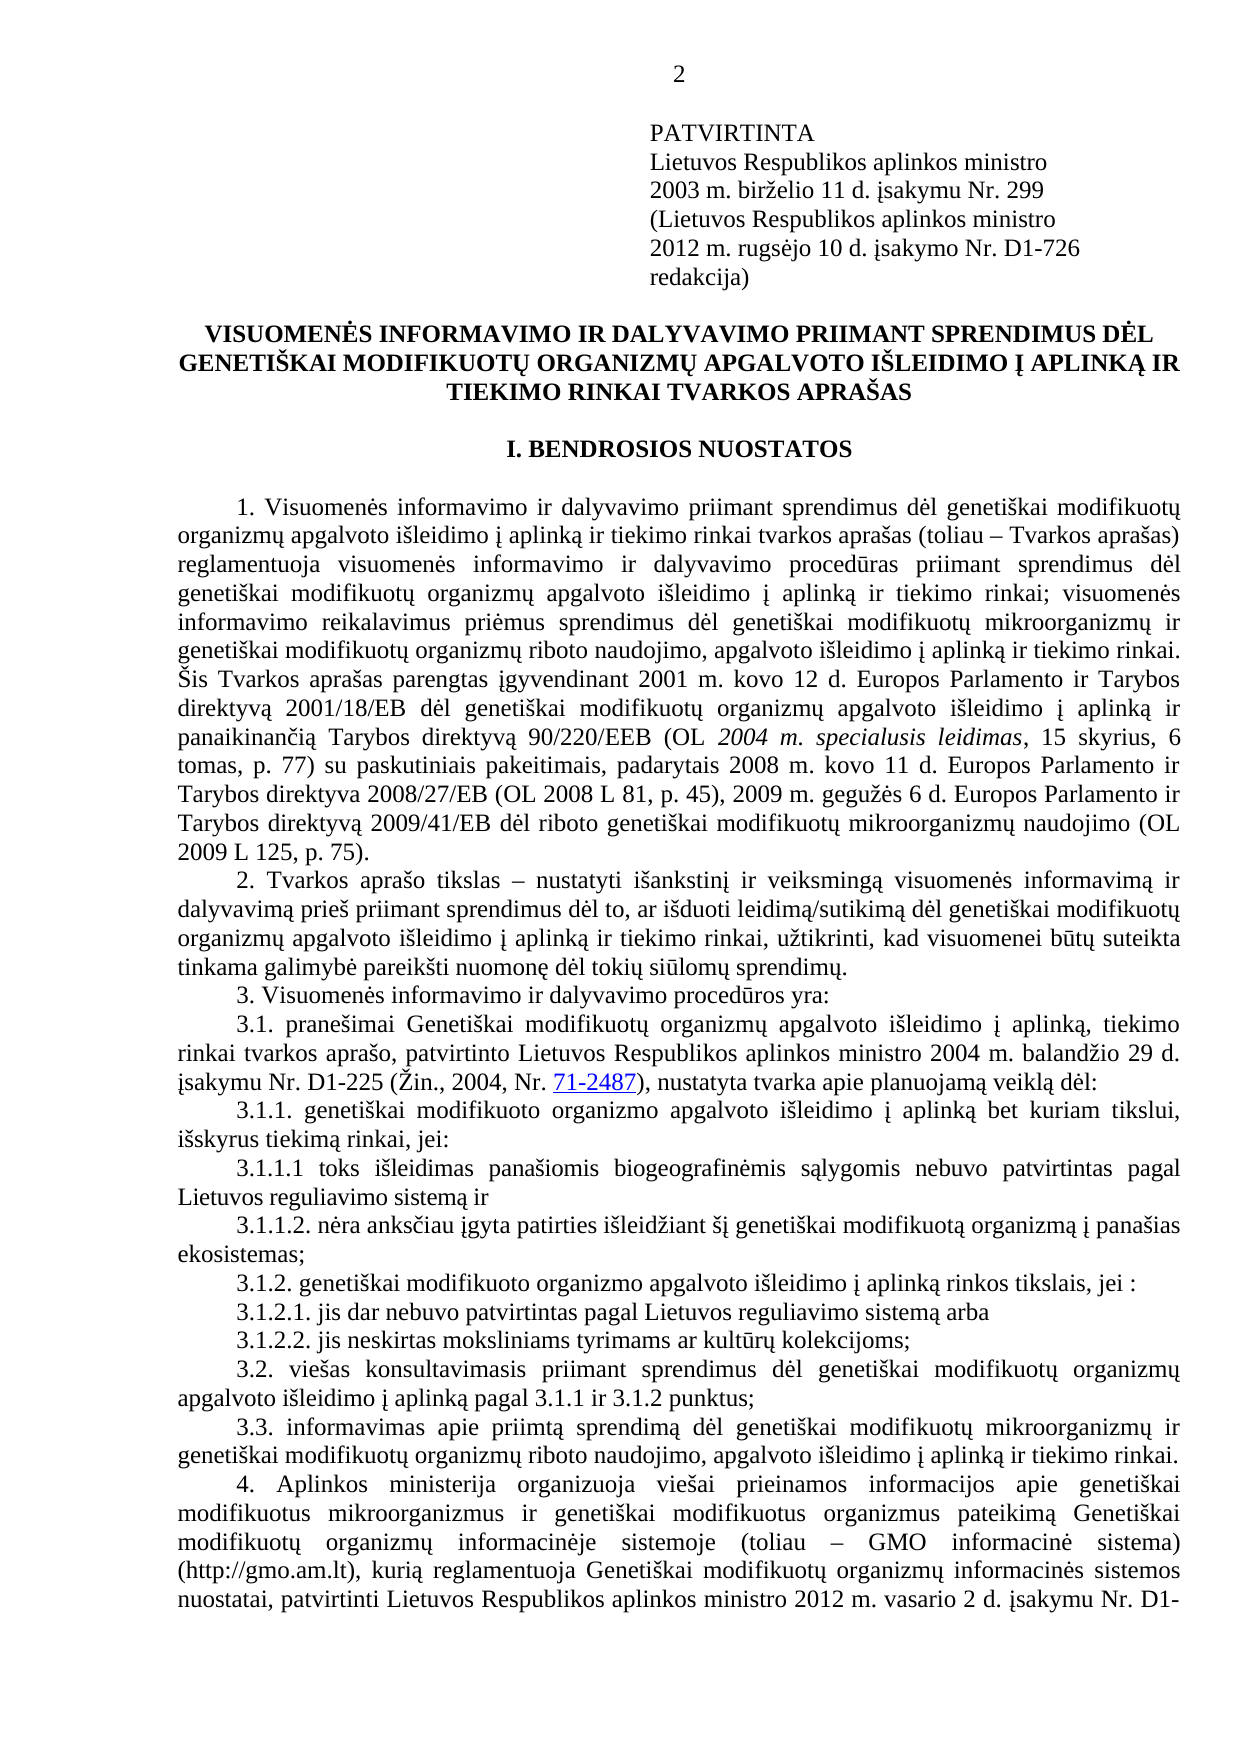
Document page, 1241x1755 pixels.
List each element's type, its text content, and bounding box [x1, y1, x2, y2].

text 3.1.1. genetiškai modifikuoto organizmo apgalvoto išleidimo į aplinką bet kuriam tikslui, išskyrus tiekimą rinkai, jei: [177, 1096, 1181, 1153]
text 2012 m. rugsėjo 10 d. įsakymo Nr. D1-726 [649, 233, 1181, 262]
text 3.1.1.2. nėra anksčiau įgyta patirties išleidžiant šį genetiškai modifikuotą organizmą į panašias ekosistemas; [177, 1211, 1181, 1268]
text 3.2. viešas konsultavimasis priimant sprendimus dėl genetiškai modifikuotų organizmų apgalvoto išleidimo į aplinką pagal 3.1.1 ir 3.1.2 punktus; [177, 1354, 1181, 1412]
text 3. Visuomenės informavimo ir dalyvavimo procedūros yra: [177, 981, 1181, 1009]
text 3.1.2.2. jis neskirtas moksliniams tyrimams ar kultūrų kolekcijoms; [177, 1326, 1181, 1354]
text 3.1.1.1 toks išleidimas panašiomis biogeografinėmis sąlygomis nebuvo patvirtintas pagal Lietuvos reguliavimo sistemą ir [177, 1153, 1181, 1211]
text 3.1. pranešimai Genetiškai modifikuotų organizmų apgalvoto išleidimo į aplinką, tiekimo rinkai tvarkos aprašo, patvirtinto Lietuvos Respublikos aplinkos ministro 2004 m. balandžio 29 d. įsakymu Nr. D1-225 (Žin., 2004, Nr. 71-2487), nustatyta tvarka apie planuojamą veiklą dėl: [177, 1009, 1181, 1096]
text 3.1.2. genetiškai modifikuoto organizmo apgalvoto išleidimo į aplinką rinkos tikslais, jei : [177, 1268, 1181, 1297]
text 2003 m. birželio 11 d. įsakymu Nr. 299 [649, 176, 1181, 204]
text 4. Aplinkos ministerija organizuoja viešai prieinamos informacijos apie genetiškai modifikuotus mikroorganizmus ir genetiškai modifikuotus organizmus pateikimą Genetiškai modifikuotų organizmų informacinėje sistemoje (toliau – GMO informacinė sistema) (http://gmo.am.lt), kurią reglamentuoja Genetiškai modifikuotų organizmų informacinės sistemos nuostatai, patvirtinti Lietuvos Respublikos aplinkos ministro 2012 m. vasario 2 d. įsakymu Nr. D1- [177, 1469, 1181, 1613]
text PATVIRTINTA [649, 118, 1181, 147]
text VISUOMENĖS INFORMAVIMO IR DALYVAVIMO PRIIMANT SPRENDIMUS DĖL GENETIŠKAI MODIFIKUOTŲ ORGANIZMŲ APGALVOTO IŠLEIDIMO Į APLINKĄ IR TIEKIMO RINKAI TVARKOS APRAŠAS [177, 319, 1181, 406]
text 3.3. informavimas apie priimtą sprendimą dėl genetiškai modifikuotų mikroorganizmų ir genetiškai modifikuotų organizmų riboto naudojimo, apgalvoto išleidimo į aplinką ir tiekimo rinkai. [177, 1412, 1181, 1469]
text 1. Visuomenės informavimo ir dalyvavimo priimant sprendimus dėl genetiškai modifikuotų organizmų apgalvoto išleidimo į aplinką ir tiekimo rinkai tvarkos aprašas (toliau – Tvarkos aprašas) reglamentuoja visuomenės informavimo ir dalyvavimo procedūras priimant sprendimus dėl genetiškai modifikuotų organizmų apgalvoto išleidimo į aplinką ir tiekimo rinkai; visuomenės informavimo reikalavimus priėmus sprendimus dėl genetiškai modifikuotų mikroorganizmų ir genetiškai modifikuotų organizmų riboto naudojimo, apgalvoto išleidimo į aplinką ir tiekimo rinkai. Šis Tvarkos aprašas parengtas įgyvendinant 2001 m. kovo 12 d. Europos Parlamento ir Tarybos direktyvą 2001/18/EB dėl genetiškai modifikuotų organizmų apgalvoto išleidimo į aplinką ir panaikinančią Tarybos direktyvą 90/220/EEB (OL 2004 m. specialusis leidimas, 15 skyrius, 6 tomas, p. 77) su paskutiniais pakeitimais, padarytais 2008 m. kovo 11 d. Europos Parlamento ir Tarybos direktyva 2008/27/EB (OL 2008 L 81, p. 45), 2009 m. gegužės 6 d. Europos Parlamento ir Tarybos direktyvą 2009/41/EB dėl riboto genetiškai modifikuotų mikroorganizmų naudojimo (OL 2009 L 125, p. 75). [177, 492, 1181, 866]
text 3.1.2.1. jis dar nebuvo patvirtintas pagal Lietuvos reguliavimo sistemą arba [177, 1297, 1181, 1326]
text 2. Tvarkos aprašo tikslas – nustatyti išankstinį ir veiksmingą visuomenės informavimą ir dalyvavimą prieš priimant sprendimus dėl to, ar išduoti leidimą/sutikimą dėl genetiškai modifikuotų organizmų apgalvoto išleidimo į aplinką ir tiekimo rinkai, užtikrinti, kad visuomenei būtų suteikta tinkama galimybė pareikšti nuomonę dėl tokių siūlomų sprendimų. [177, 866, 1181, 981]
text (Lietuvos Respublikos aplinkos ministro [649, 204, 1181, 233]
text Lietuvos Respublikos aplinkos ministro [649, 147, 1181, 176]
text I. BENDROSIOS NUOSTATOS [177, 434, 1181, 463]
text redakcija) [649, 262, 1181, 291]
